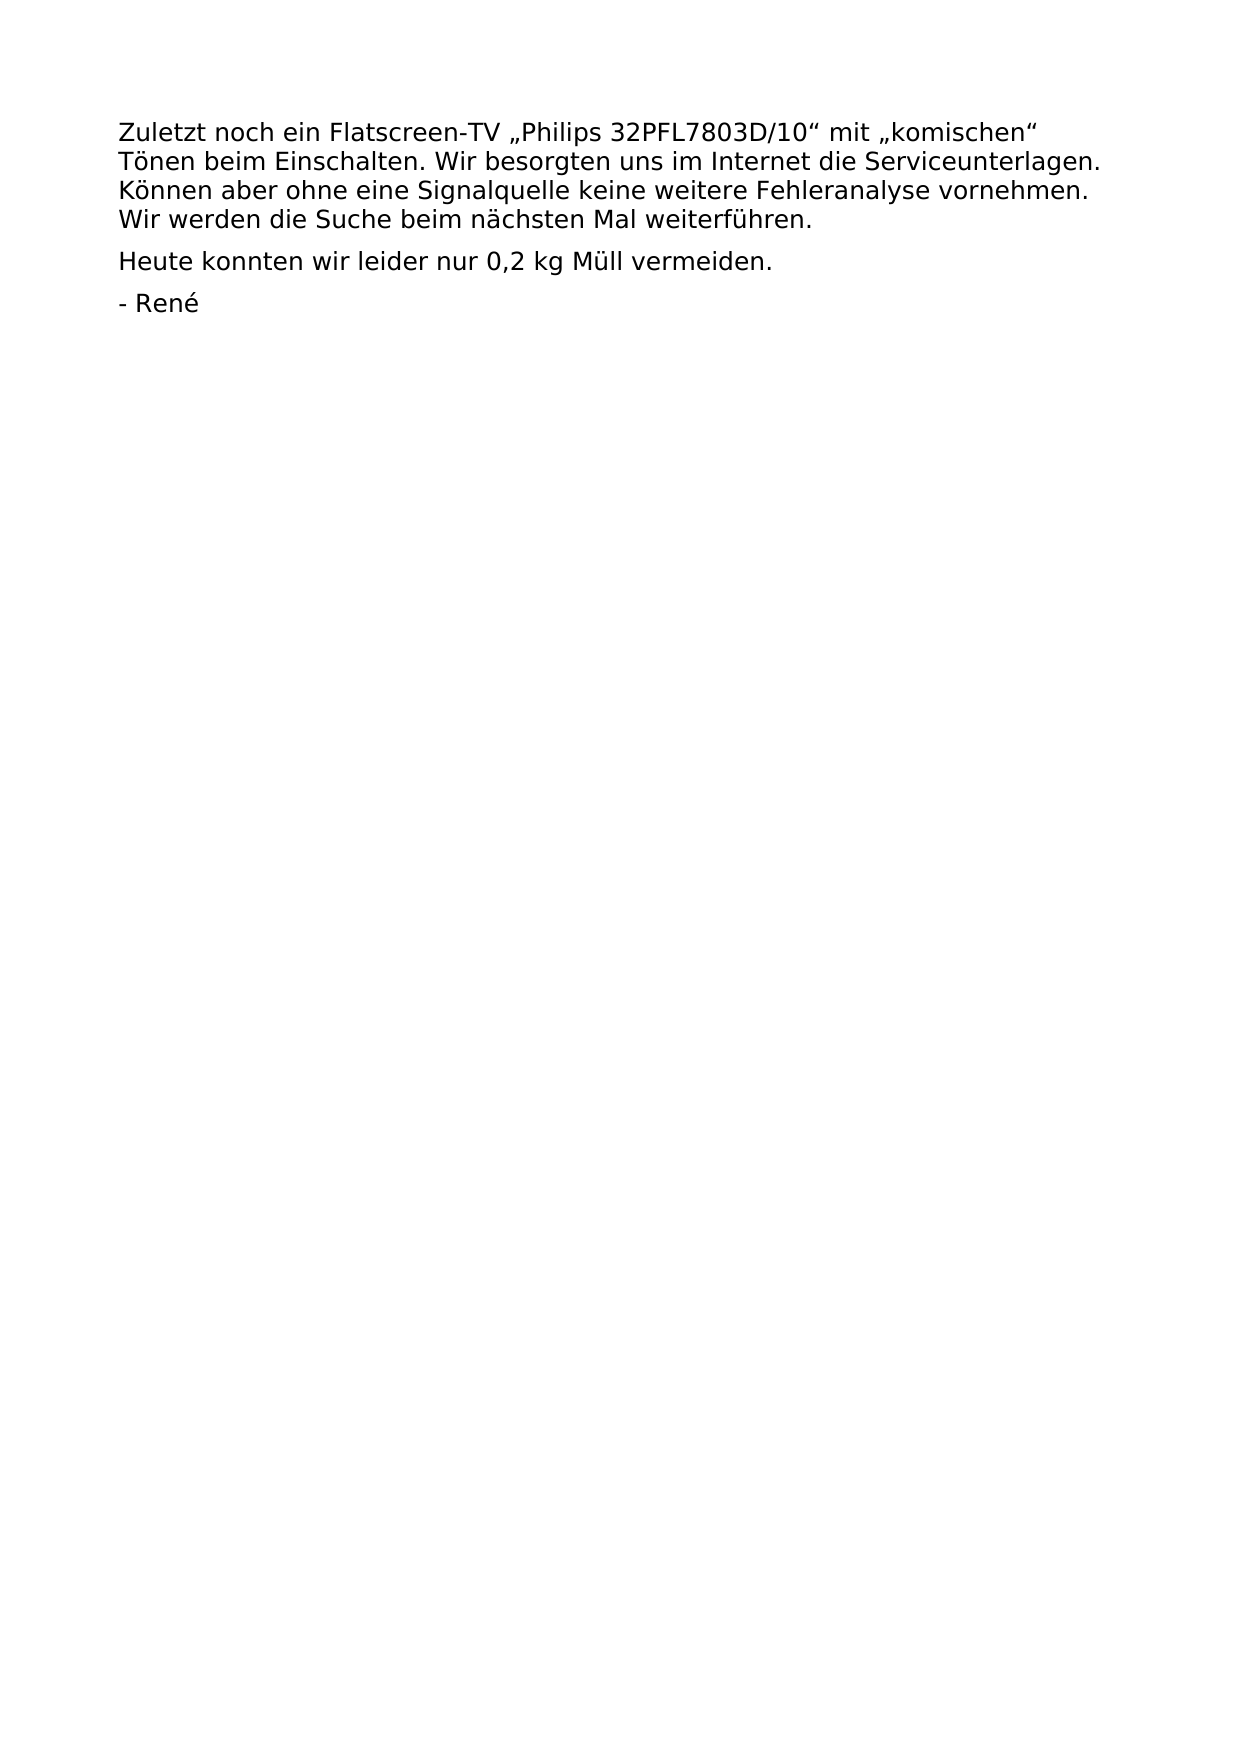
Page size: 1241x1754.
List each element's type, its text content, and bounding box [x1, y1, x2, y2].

text Zuletzt noch ein Flatscreen-TV „Philips 32PFL7803D/10“ mit „komischen“ Tönen beim Einschalten. Wir besorgten uns im Internet die Serviceunterlagen. Können aber ohne eine Signalquelle keine weitere Fehleranalyse vornehmen. Wir werden die Suche beim nächsten Mal weiterführen. [118, 118, 1122, 235]
text Heute konnten wir leider nur 0,2 kg Müll vermeiden. [118, 247, 1122, 276]
text - René [118, 289, 1122, 318]
